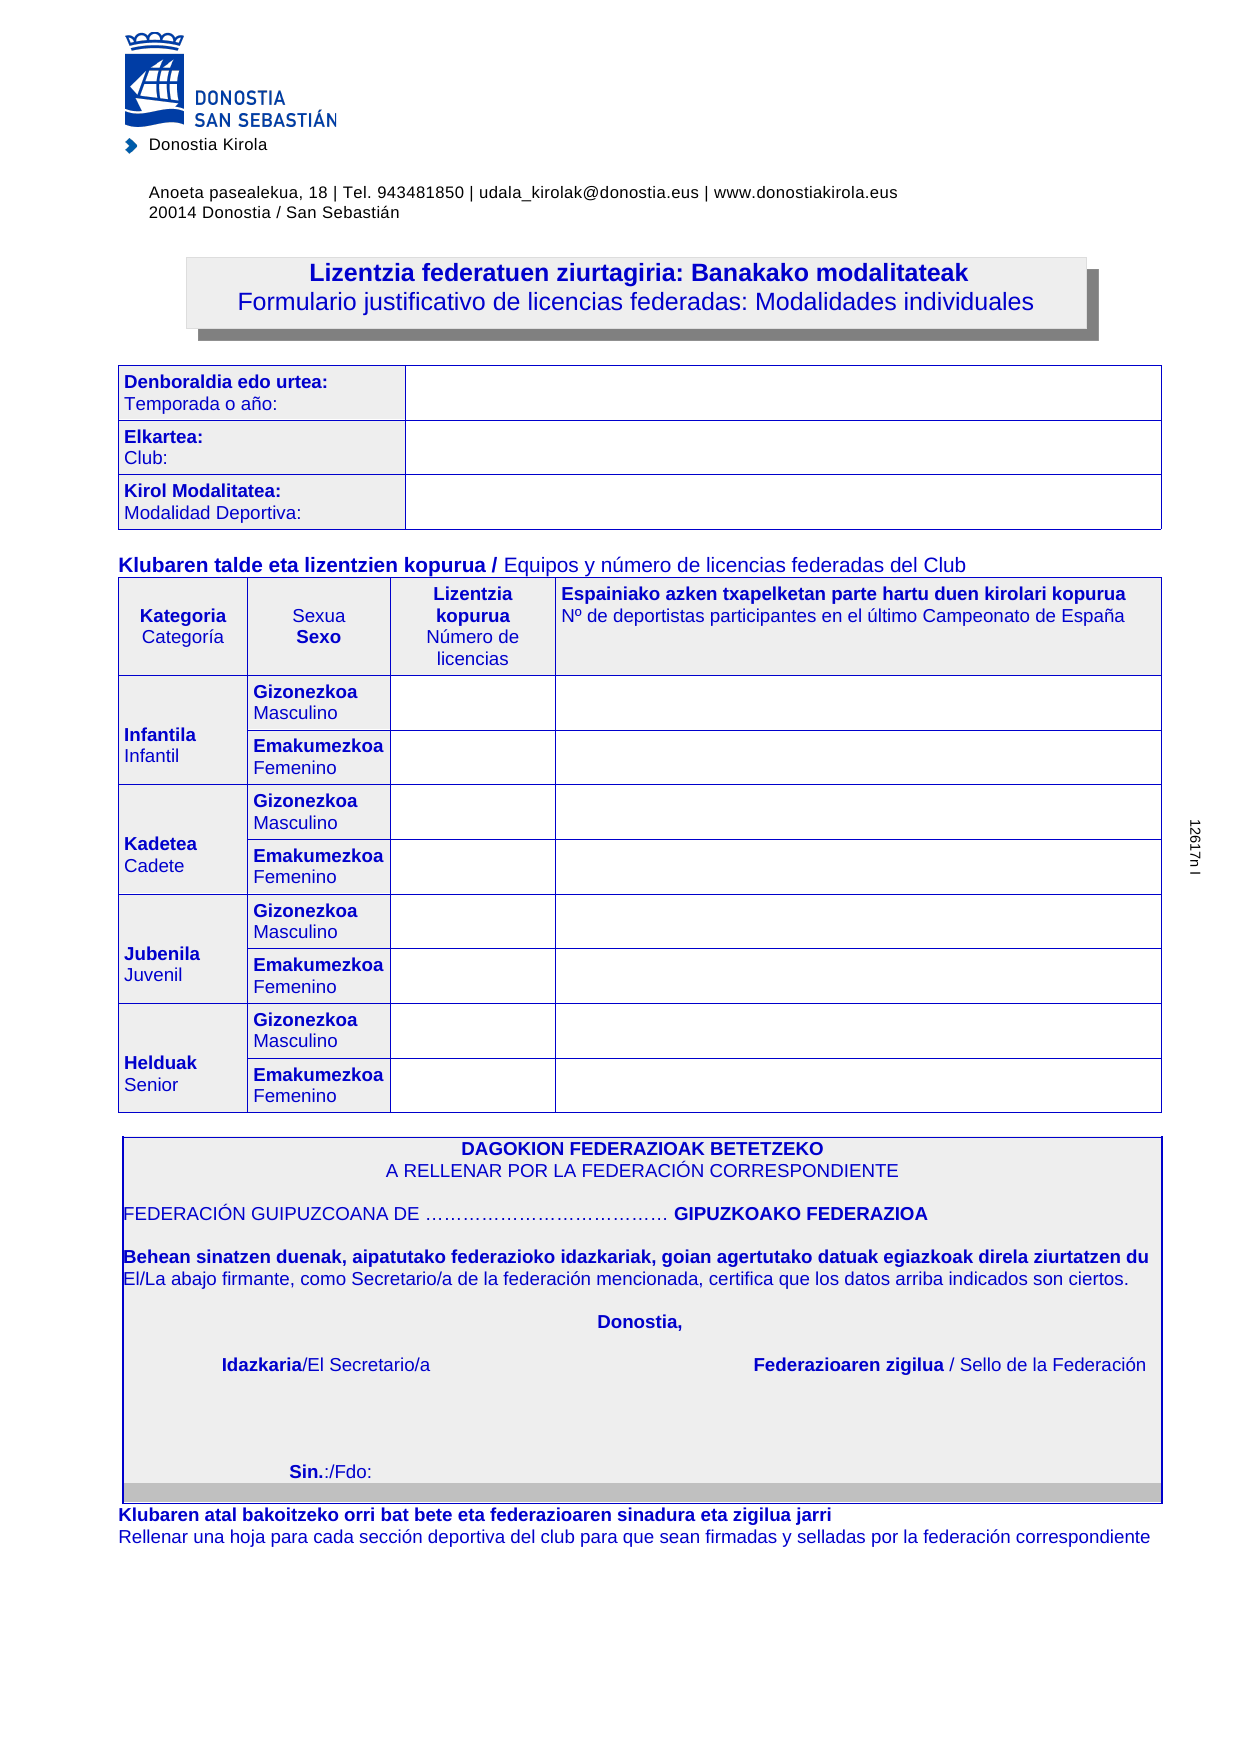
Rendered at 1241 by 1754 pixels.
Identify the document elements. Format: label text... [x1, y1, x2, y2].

table_cell [556, 1059, 1161, 1112]
table_header DAGOKION FEDERAZIOAK BETETZEKO A RELLENAR POR LA FEDERACIÓN CORRESPONDIENTE [124, 1138, 1161, 1181]
table_cell Emakumezkoa Femenino [248, 949, 390, 1003]
table_cell [406, 421, 1161, 474]
picture [125, 32, 337, 127]
table_cell Helduak Senior [119, 1004, 247, 1112]
table_cell [391, 785, 555, 839]
text Rellenar una hoja para cada sección deportiva del club para que sean firmadas y selladas por la federación correspondiente [118, 1526, 1161, 1547]
table_cell [556, 895, 1161, 948]
table_cell Jubenila Juvenil [119, 895, 247, 1003]
table_cell [391, 1004, 555, 1058]
table_header [406, 366, 1161, 419]
table_header Denboraldia edo urtea: Temporada o año: [119, 366, 405, 419]
table_cell Emakumezkoa Femenino [248, 731, 390, 784]
table_cell Infantila Infantil [119, 676, 247, 784]
table_cell FEDERACIÓN GUIPUZCOANA DE ………………………………… GIPUZKOAKO FEDERAZIOA Behean sinatzen duenak, aipatutako federazioko idazkariak, goian agertutako datuak egiazkoak direla ziurtatzen du El/La abajo firmante, como Secretario/a de la federación mencionada, certifica que los datos arriba indicados son ciertos. Donostia, Idazkaria/El Secretario/a Federazioaren zigilua / Sello de la Federación Sin.:/Fdo: [124, 1483, 1161, 1502]
text Klubaren talde eta lizentzien kopurua / Equipos y número de licencias federadas del Club [118, 553, 1161, 577]
table_cell [391, 1059, 555, 1112]
table_cell Gizonezkoa Masculino [248, 895, 390, 948]
table_cell [556, 676, 1161, 729]
table_cell [391, 895, 555, 948]
table_cell [556, 949, 1161, 1003]
picture [125, 138, 138, 154]
table_header Kategoria Categoría [119, 578, 247, 675]
table_cell [556, 840, 1161, 893]
table_header Lizentzia kopurua Número de licencias [391, 578, 555, 675]
table_cell [391, 840, 555, 893]
table_cell [556, 785, 1161, 839]
table_cell Kirol Modalitatea: Modalidad Deportiva: [119, 475, 405, 529]
table_cell Emakumezkoa Femenino [248, 840, 390, 893]
table_cell [391, 676, 555, 729]
table_cell [556, 731, 1161, 784]
table_header Sexua Sexo [248, 578, 390, 675]
table_cell Emakumezkoa Femenino [248, 1059, 390, 1112]
text Klubaren atal bakoitzeko orri bat bete eta federazioaren sinadura eta zigilua jarri [118, 1504, 1161, 1526]
table_cell Elkartea: Club: [119, 421, 405, 474]
table_cell Gizonezkoa Masculino [248, 785, 390, 839]
table_cell Gizonezkoa Masculino [248, 676, 390, 729]
table_cell [556, 1004, 1161, 1058]
table_cell [406, 475, 1161, 529]
table_cell Gizonezkoa Masculino [248, 1004, 390, 1058]
table_cell [391, 949, 555, 1003]
table_header Espainiako azken txapelketan parte hartu duen kirolari kopurua Nº de deportistas participantes en el último Campeonato de España [556, 578, 1161, 675]
table_cell [391, 731, 555, 784]
table_cell Kadetea Cadete [119, 785, 247, 893]
